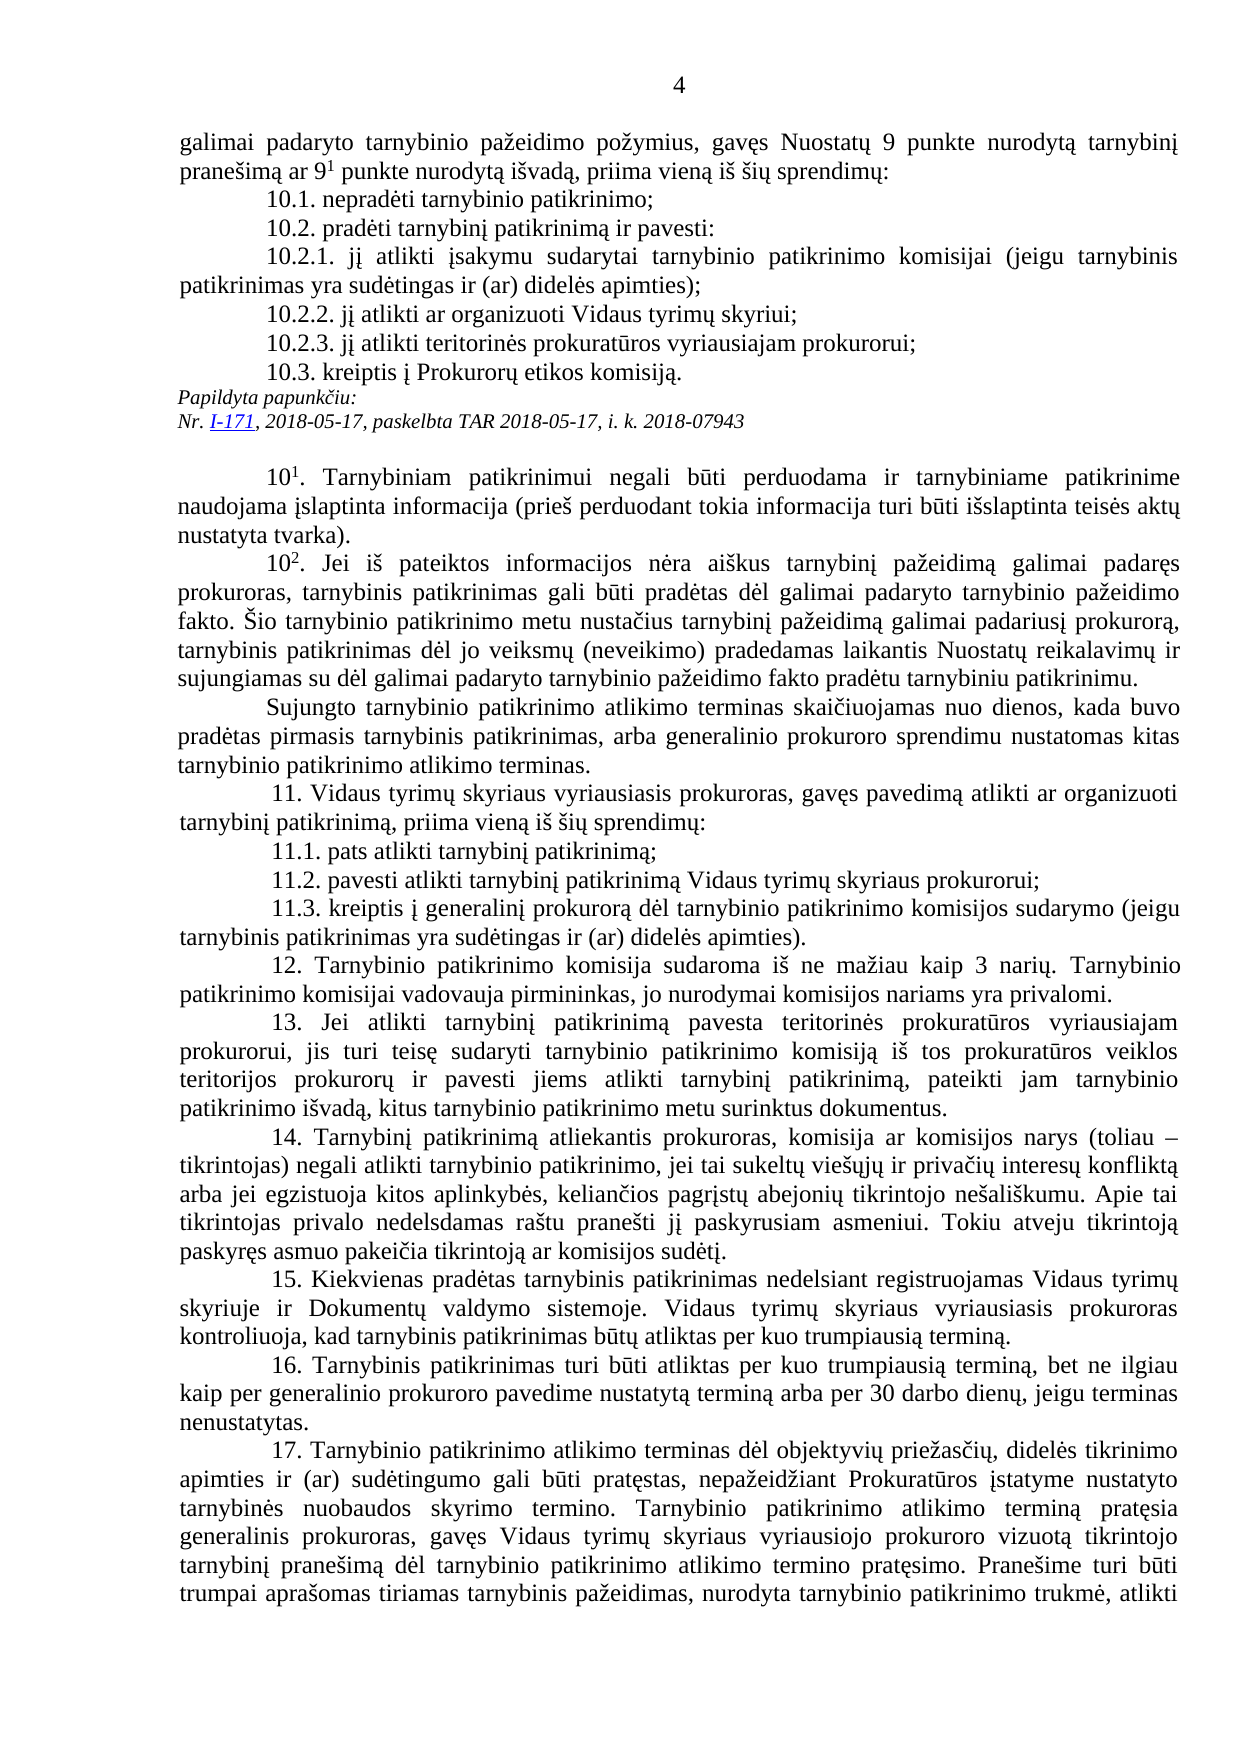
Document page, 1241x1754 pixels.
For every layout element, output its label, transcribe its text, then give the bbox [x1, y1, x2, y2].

text 10.2.3. jį atlikti teritorinės prokuratūros vyriausiajam prokurorui; [177, 328, 1181, 357]
text 11.3. kreiptis į generalinį prokurorą dėl tarnybinio patikrinimo komisijos sudarymo (jeigu tarnybinis patikrinimas yra sudėtingas ir (ar) didelės apimties). [179, 893, 1181, 951]
text galimai padaryto tarnybinio pažeidimo požymius, gavęs Nuostatų 9 punkte nurodytą tarnybinį pranešimą ar 91 punkte nurodytą išvadą, priima vieną iš šių sprendimų: [179, 128, 1179, 185]
text 13. Jei atlikti tarnybinį patikrinimą pavesta teritorinės prokuratūros vyriausiajam prokurorui, jis turi teisę sudaryti tarnybinio patikrinimo komisiją iš tos prokuratūros veiklos teritorijos prokurorų ir pavesti jiems atlikti tarnybinį patikrinimą, pateikti jam tarnybinio patikrinimo išvadą, kitus tarnybinio patikrinimo metu surinktus dokumentus. [179, 1008, 1179, 1122]
text 11. Vidaus tyrimų skyriaus vyriausiasis prokuroras, gavęs pavedimą atlikti ar organizuoti tarnybinį patikrinimą, priima vieną iš šių sprendimų: [179, 778, 1179, 836]
text 10.3. kreiptis į Prokurorų etikos komisiją. [177, 357, 1181, 385]
text 15. Kiekvienas pradėtas tarnybinis patikrinimas nedelsiant registruojamas Vidaus tyrimų skyriuje ir Dokumentų valdymo sistemoje. Vidaus tyrimų skyriaus vyriausiasis prokuroras kontroliuoja, kad tarnybinis patikrinimas būtų atliktas per kuo trumpiausią terminą. [179, 1265, 1179, 1351]
text 10.2.2. jį atlikti ar organizuoti Vidaus tyrimų skyriui; [179, 299, 1179, 328]
text 16. Tarnybinis patikrinimas turi būti atliktas per kuo trumpiausią terminą, bet ne ilgiau kaip per generalinio prokuroro pavedime nustatytą terminą arba per 30 darbo dienų, jeigu terminas nenustatytas. [179, 1351, 1179, 1436]
text 10.2.1. jį atlikti įsakymu sudarytai tarnybinio patikrinimo komisijai (jeigu tarnybinis patikrinimas yra sudėtingas ir (ar) didelės apimties); [179, 242, 1179, 299]
text 12. Tarnybinio patikrinimo komisija sudaroma iš ne mažiau kaip 3 narių. Tarnybinio patikrinimo komisijai vadovauja pirmininkas, jo nurodymai komisijos nariams yra privalomi. [179, 951, 1181, 1008]
text 10.2. pradėti tarnybinį patikrinimą ir pavesti: [179, 213, 1181, 242]
text 10.1. nepradėti tarnybinio patikrinimo; [179, 185, 1181, 213]
text Papildyta papunkčiu: [177, 385, 1181, 409]
text 11.1. pats atlikti tarnybinį patikrinimą; [179, 836, 1181, 865]
text 11.2. pavesti atlikti tarnybinį patikrinimą Vidaus tyrimų skyriaus prokurorui; [179, 865, 1179, 893]
text 102. Jei iš pateiktos informacijos nėra aiškus tarnybinį pažeidimą galimai padaręs prokuroras, tarnybinis patikrinimas gali būti pradėtas dėl galimai padaryto tarnybinio pažeidimo fakto. Šio tarnybinio patikrinimo metu nustačius tarnybinį pažeidimą galimai padariusį prokurorą, tarnybinis patikrinimas dėl jo veiksmų (neveikimo) pradedamas laikantis Nuostatų reikalavimų ir sujungiamas su dėl galimai padaryto tarnybinio pažeidimo fakto pradėtu tarnybiniu patikrinimu. [177, 548, 1181, 692]
text 14. Tarnybinį patikrinimą atliekantis prokuroras, komisija ar komisijos narys (toliau – tikrintojas) negali atlikti tarnybinio patikrinimo, jei tai sukeltų viešųjų ir privačių interesų konfliktą arba jei egzistuoja kitos aplinkybės, keliančios pagrįstų abejonių tikrintojo nešališkumu. Apie tai tikrintojas privalo nedelsdamas raštu pranešti jį paskyrusiam asmeniui. Tokiu atveju tikrintoją paskyręs asmuo pakeičia tikrintoją ar komisijos sudėtį. [179, 1122, 1179, 1265]
text Sujungto tarnybinio patikrinimo atlikimo terminas skaičiuojamas nuo dienos, kada buvo pradėtas pirmasis tarnybinis patikrinimas, arba generalinio prokuroro sprendimu nustatomas kitas tarnybinio patikrinimo atlikimo terminas. [177, 692, 1181, 778]
text 101. Tarnybiniam patikrinimui negali būti perduodama ir tarnybiniame patikrinime naudojama įslaptinta informacija (prieš perduodant tokia informacija turi būti išslaptinta teisės aktų nustatyta tvarka). [177, 462, 1181, 548]
text Nr. I-171, 2018-05-17, paskelbta TAR 2018-05-17, i. k. 2018-07943 [177, 409, 1181, 433]
text 17. Tarnybinio patikrinimo atlikimo terminas dėl objektyvių priežasčių, didelės tikrinimo apimties ir (ar) sudėtingumo gali būti pratęstas, nepažeidžiant Prokuratūros įstatyme nustatyto tarnybinės nuobaudos skyrimo termino. Tarnybinio patikrinimo atlikimo terminą pratęsia generalinis prokuroras, gavęs Vidaus tyrimų skyriaus vyriausiojo prokuroro vizuotą tikrintojo tarnybinį pranešimą dėl tarnybinio patikrinimo atlikimo termino pratęsimo. Pranešime turi būti trumpai aprašomas tiriamas tarnybinis pažeidimas, nurodyta tarnybinio patikrinimo trukmė, atlikti [179, 1436, 1179, 1607]
